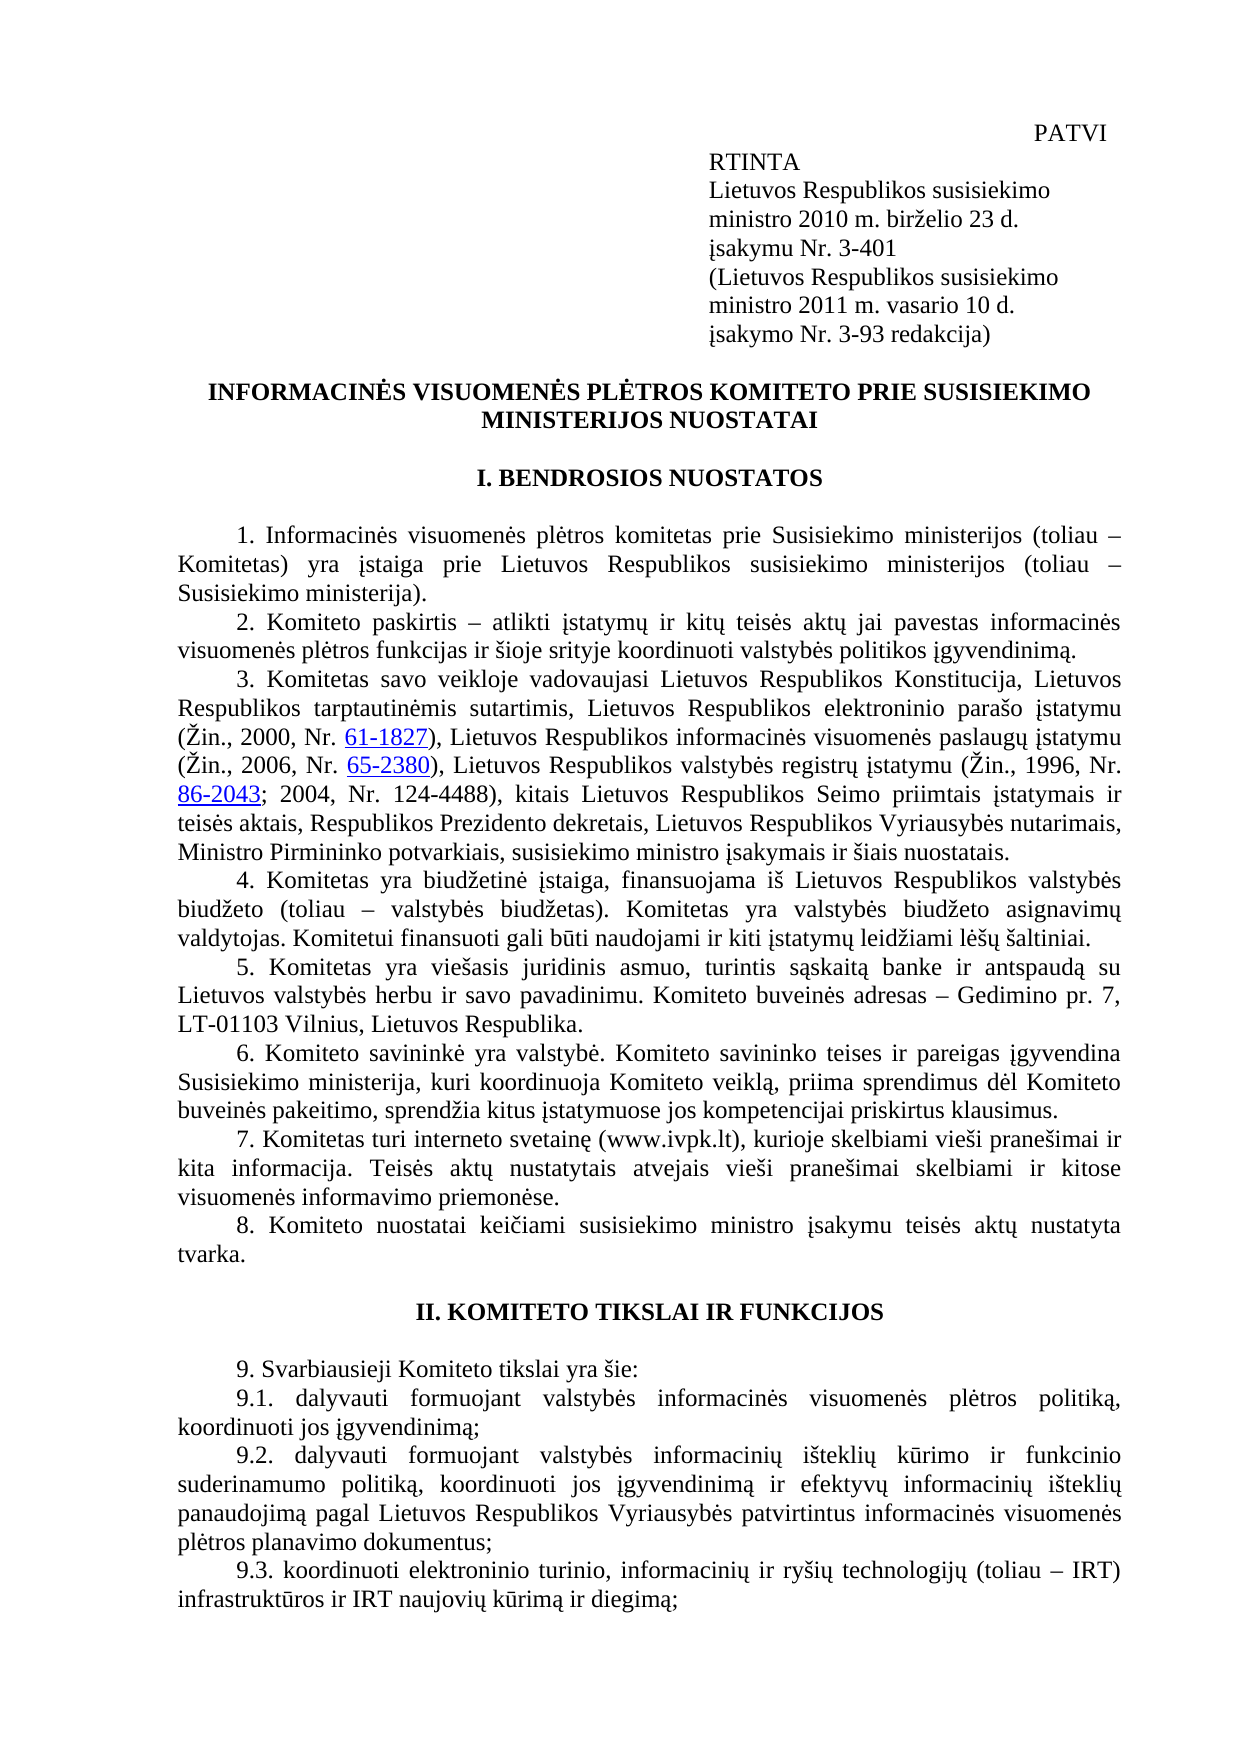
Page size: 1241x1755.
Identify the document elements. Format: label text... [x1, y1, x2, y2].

text 9. Svarbiausieji Komiteto tikslai yra šie: [177, 1354, 1122, 1383]
text (Lietuvos Respublikos susisiekimo [177, 262, 1122, 291]
text 5. Komitetas yra viešasis juridinis asmuo, turintis sąskaitą banke ir antspaudą su Lietuvos valstybės herbu ir savo pavadinimu. Komiteto buveinės adresas – Gedimino pr. 7, LT-01103 Vilnius, Lietuvos Respublika. [177, 952, 1122, 1038]
text įsakymo Nr. 3-93 redakcija) [177, 319, 1122, 348]
text ministro 2010 m. birželio 23 d. [177, 204, 1122, 233]
text Lietuvos Respublikos susisiekimo [177, 176, 1122, 204]
text INFORMACINĖS VISUOMENĖS PLĖTROS KOMITETO PRIE SUSISIEKIMO MINISTERIJOS NUOSTATAI [177, 377, 1122, 434]
text PATVIRTINTA [709, 118, 1122, 176]
text I. BENDROSIOS NUOSTATOS [177, 463, 1122, 492]
text II. KOMITETO TIKSLAI IR FUNKCIJOS [177, 1297, 1122, 1326]
text 3. Komitetas savo veikloje vadovaujasi Lietuvos Respublikos Konstitucija, Lietuvos Respublikos tarptautinėmis sutartimis, Lietuvos Respublikos elektroninio parašo įstatymu (Žin., 2000, Nr. 61-1827), Lietuvos Respublikos informacinės visuomenės paslaugų įstatymu (Žin., 2006, Nr. 65-2380), Lietuvos Respublikos valstybės registrų įstatymu (Žin., 1996, Nr. 86-2043; 2004, Nr. 124-4488), kitais Lietuvos Respublikos Seimo priimtais įstatymais ir teisės aktais, Respublikos Prezidento dekretais, Lietuvos Respublikos Vyriausybės nutarimais, Ministro Pirmininko potvarkiais, susisiekimo ministro įsakymais ir šiais nuostatais. [177, 664, 1122, 866]
text 6. Komiteto savininkė yra valstybė. Komiteto savininko teises ir pareigas įgyvendina Susisiekimo ministerija, kuri koordinuoja Komiteto veiklą, priima sprendimus dėl Komiteto buveinės pakeitimo, sprendžia kitus įstatymuose jos kompetencijai priskirtus klausimus. [177, 1038, 1122, 1124]
text 1. Informacinės visuomenės plėtros komitetas prie Susisiekimo ministerijos (toliau – Komitetas) yra įstaiga prie Lietuvos Respublikos susisiekimo ministerijos (toliau – Susisiekimo ministerija). [177, 521, 1122, 607]
text 9.1. dalyvauti formuojant valstybės informacinės visuomenės plėtros politiką, koordinuoti jos įgyvendinimą; [177, 1383, 1122, 1441]
text 9.3. koordinuoti elektroninio turinio, informacinių ir ryšių technologijų (toliau – IRT) infrastruktūros ir IRT naujovių kūrimą ir diegimą; [177, 1556, 1122, 1613]
text 9.2. dalyvauti formuojant valstybės informacinių išteklių kūrimo ir funkcinio suderinamumo politiką, koordinuoti jos įgyvendinimą ir efektyvų informacinių išteklių panaudojimą pagal Lietuvos Respublikos Vyriausybės patvirtintus informacinės visuomenės plėtros planavimo dokumentus; [177, 1441, 1122, 1556]
text 8. Komiteto nuostatai keičiami susisiekimo ministro įsakymu teisės aktų nustatyta tvarka. [177, 1211, 1122, 1268]
text 4. Komitetas yra biudžetinė įstaiga, finansuojama iš Lietuvos Respublikos valstybės biudžeto (toliau – valstybės biudžetas). Komitetas yra valstybės biudžeto asignavimų valdytojas. Komitetui finansuoti gali būti naudojami ir kiti įstatymų leidžiami lėšų šaltiniai. [177, 866, 1122, 952]
text ministro 2011 m. vasario 10 d. [177, 291, 1122, 319]
text 2. Komiteto paskirtis – atlikti įstatymų ir kitų teisės aktų jai pavestas informacinės visuomenės plėtros funkcijas ir šioje srityje koordinuoti valstybės politikos įgyvendinimą. [177, 607, 1122, 664]
text 7. Komitetas turi interneto svetainę (www.ivpk.lt), kurioje skelbiami vieši pranešimai ir kita informacija. Teisės aktų nustatytais atvejais vieši pranešimai skelbiami ir kitose visuomenės informavimo priemonėse. [177, 1124, 1122, 1211]
text įsakymu Nr. 3-401 [177, 233, 1122, 262]
